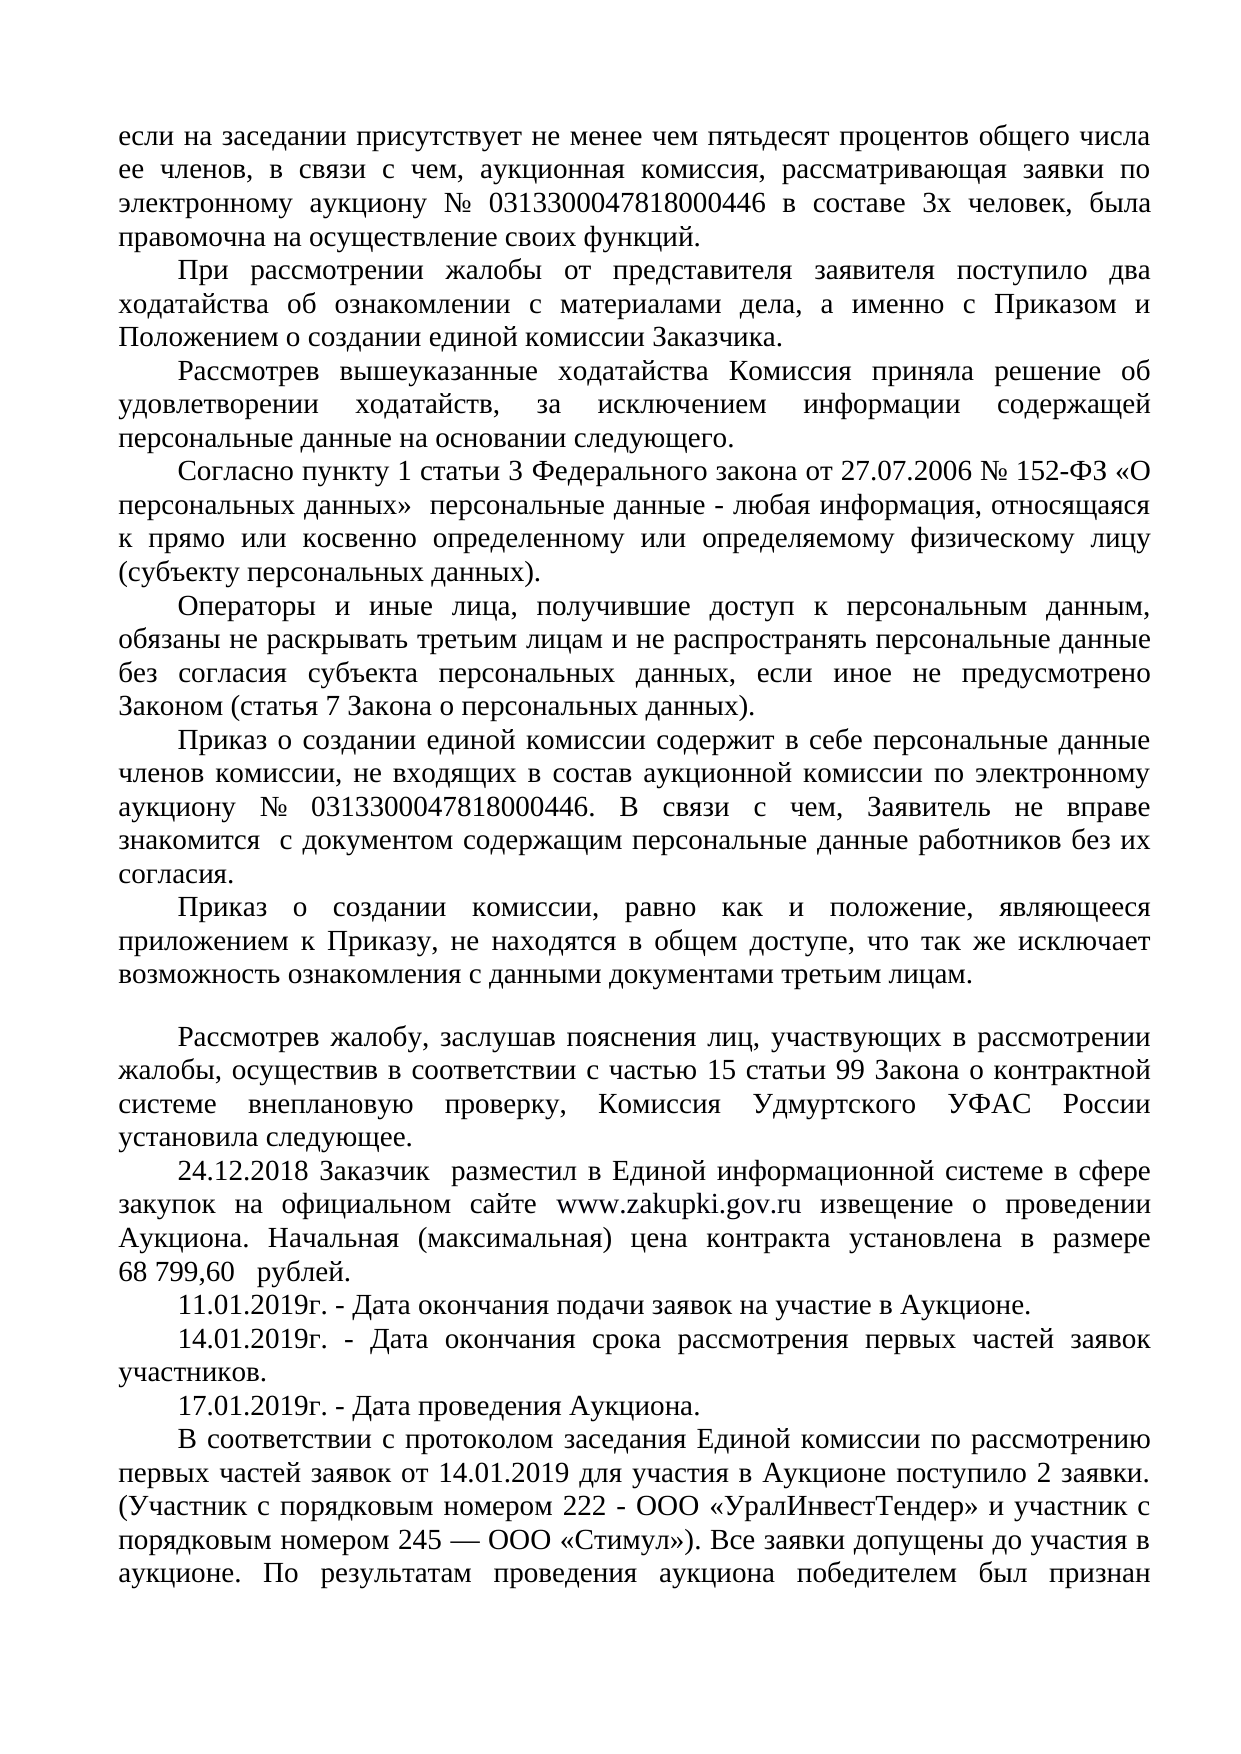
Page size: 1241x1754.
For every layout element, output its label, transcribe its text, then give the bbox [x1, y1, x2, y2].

text Рассмотрев жалобу, заслушав пояснения лиц, участвующих в рассмотрении жалобы, осуществив в соответствии с частью 15 статьи 99 Закона о контрактной системе внеплановую проверку, Комиссия Удмуртского УФАС России установила следующее. [118, 1019, 1152, 1153]
text 17.01.2019г. - Дата проведения Аукциона. [118, 1388, 1152, 1421]
text 24.12.2018 Заказчик разместил в Единой информационной системе в сфере закупок на официальном сайте www.zakupki.gov.ru извещение о проведении Аукциона. Начальная (максимальная) цена контракта установлена в размере 68 799,60 рублей. [118, 1153, 1152, 1287]
text Приказ о создании комиссии, равно как и положение, являющееся приложением к Приказу, не находятся в общем доступе, что так же исключает возможность ознакомления с данными документами третьим лицам. [118, 889, 1152, 990]
text Рассмотрев вышеуказанные ходатайства Комиссия приняла решение об удовлетворении ходатайств, за исключением информации содержащей персональные данные на основании следующего. [118, 353, 1152, 453]
text 14.01.2019г. - Дата окончания срока рассмотрения первых частей заявок участников. [118, 1321, 1152, 1388]
text Операторы и иные лица, получившие доступ к персональным данным, обязаны не раскрывать третьим лицам и не распространять персональные данные без согласия субъекта персональных данных, если иное не предусмотрено Законом (статья 7 Закона о персональных данных). [118, 588, 1152, 722]
text если на заседании присутствует не менее чем пятьдесят процентов общего числа ее членов, в связи с чем, аукционная комиссия, рассматривающая заявки по электронному аукциону № 0313300047818000446 в составе 3х человек, была правомочна на осуществление своих функций. [118, 118, 1152, 252]
text При рассмотрении жалобы от представителя заявителя поступило два ходатайства об ознакомлении с материалами дела, а именно с Приказом и Положением о создании единой комиссии Заказчика. [118, 252, 1152, 353]
text 11.01.2019г. - Дата окончания подачи заявок на участие в Аукционе. [118, 1287, 1152, 1321]
text Согласно пункту 1 статьи 3 Федерального закона от 27.07.2006 № 152-ФЗ «О персональных данных» персональные данные - любая информация, относящаяся к прямо или косвенно определенному или определяемому физическому лицу (субъекту персональных данных). [118, 453, 1152, 588]
text Приказ о создании единой комиссии содержит в себе персональные данные членов комиссии, не входящих в состав аукционной комиссии по электронному аукциону № 0313300047818000446. В связи с чем, Заявитель не вправе знакомится с документом содержащим персональные данные работников без их согласия. [118, 722, 1152, 889]
text В соответствии с протоколом заседания Единой комиссии по рассмотрению первых частей заявок от 14.01.2019 для участия в Аукционе поступило 2 заявки. (Участник с порядковым номером 222 - ООО «УралИнвестТендер» и участник с порядковым номером 245 — ООО «Стимул»). Все заявки допущены до участия в аукционе. По результатам проведения аукциона победителем был признан [118, 1421, 1152, 1589]
